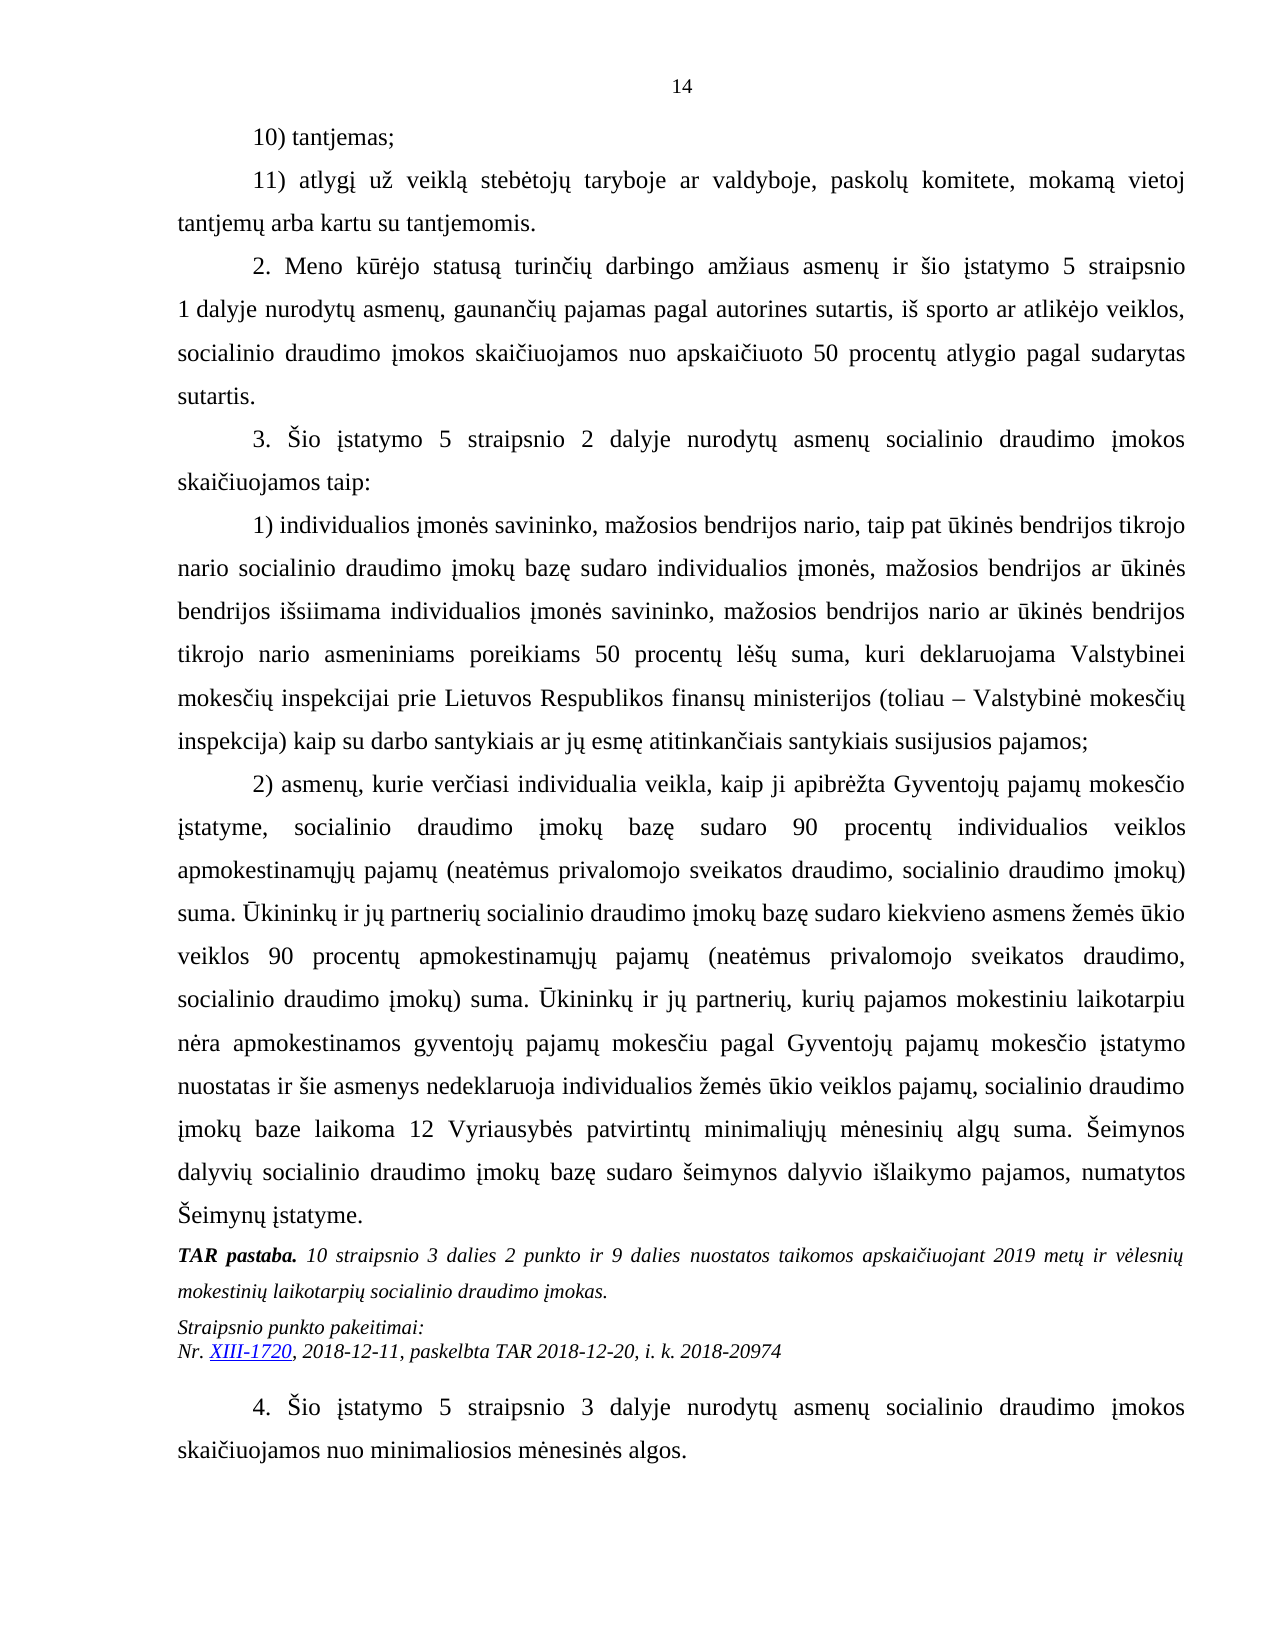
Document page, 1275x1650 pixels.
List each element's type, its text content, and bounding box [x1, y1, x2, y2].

text 2. Meno kūrėjo statusą turinčių darbingo amžiaus asmenų ir šio įstatymo 5 straipsnio 1 dalyje nurodytų asmenų, gaunančių pajamas pagal autorines sutartis, iš sporto ar atlikėjo veiklos, socialinio draudimo įmokos skaičiuojamos nuo apskaičiuoto 50 procentų atlygio pagal sudarytas sutartis. [177, 251, 1186, 409]
text 2) asmenų, kurie verčiasi individualia veikla, kaip ji apibrėžta Gyventojų pajamų mokesčio įstatyme, socialinio draudimo įmokų bazę sudaro 90 procentų individualios veiklos apmokestinamųjų pajamų (neatėmus privalomojo sveikatos draudimo, socialinio draudimo įmokų) suma. Ūkininkų ir jų partnerių socialinio draudimo įmokų bazę sudaro kiekvieno asmens žemės ūkio veiklos 90 procentų apmokestinamųjų pajamų (neatėmus privalomojo sveikatos draudimo, socialinio draudimo įmokų) suma. Ūkininkų ir jų partnerių, kurių pajamos mokestiniu laikotarpiu nėra apmokestinamos gyventojų pajamų mokesčiu pagal Gyventojų pajamų mokesčio įstatymo nuostatas ir šie asmenys nedeklaruoja individualios žemės ūkio veiklos pajamų, socialinio draudimo įmokų baze laikoma 12 Vyriausybės patvirtintų minimaliųjų mėnesinių algų suma. Šeimynos dalyvių socialinio draudimo įmokų bazę sudaro šeimynos dalyvio išlaikymo pajamos, numatytos Šeimynų įstatyme. [177, 769, 1186, 1229]
text 11) atlygį už veiklą stebėtojų taryboje ar valdyboje, paskolų komitete, mokamą vietoj tantjemų arba kartu su tantjemomis. [177, 165, 1186, 237]
text TAR pastaba. 10 straipsnio 3 dalies 2 punkto ir 9 dalies nuostatos taikomos apskaičiuojant 2019 metų ir vėlesnių mokestinių laikotarpių socialinio draudimo įmokas. [177, 1243, 1186, 1303]
text Nr. XIII-1720, 2018-12-11, paskelbta TAR 2018-12-20, i. k. 2018-20974 [177, 1339, 1186, 1363]
text 3. Šio įstatymo 5 straipsnio 2 dalyje nurodytų asmenų socialinio draudimo įmokos skaičiuojamos taip: [177, 424, 1186, 496]
text Straipsnio punkto pakeitimai: [177, 1315, 1186, 1339]
text 4. Šio įstatymo 5 straipsnio 3 dalyje nurodytų asmenų socialinio draudimo įmokos skaičiuojamos nuo minimaliosios mėnesinės algos. [177, 1392, 1186, 1464]
text 1) individualios įmonės savininko, mažosios bendrijos nario, taip pat ūkinės bendrijos tikrojo nario socialinio draudimo įmokų bazę sudaro individualios įmonės, mažosios bendrijos ar ūkinės bendrijos išsiimama individualios įmonės savininko, mažosios bendrijos nario ar ūkinės bendrijos tikrojo nario asmeniniams poreikiams 50 procentų lėšų suma, kuri deklaruojama Valstybinei mokesčių inspekcijai prie Lietuvos Respublikos finansų ministerijos (toliau – Valstybinė mokesčių inspekcija) kaip su darbo santykiais ar jų esmę atitinkančiais santykiais susijusios pajamos; [177, 510, 1186, 754]
text 10) tantjemas; [177, 122, 1186, 151]
